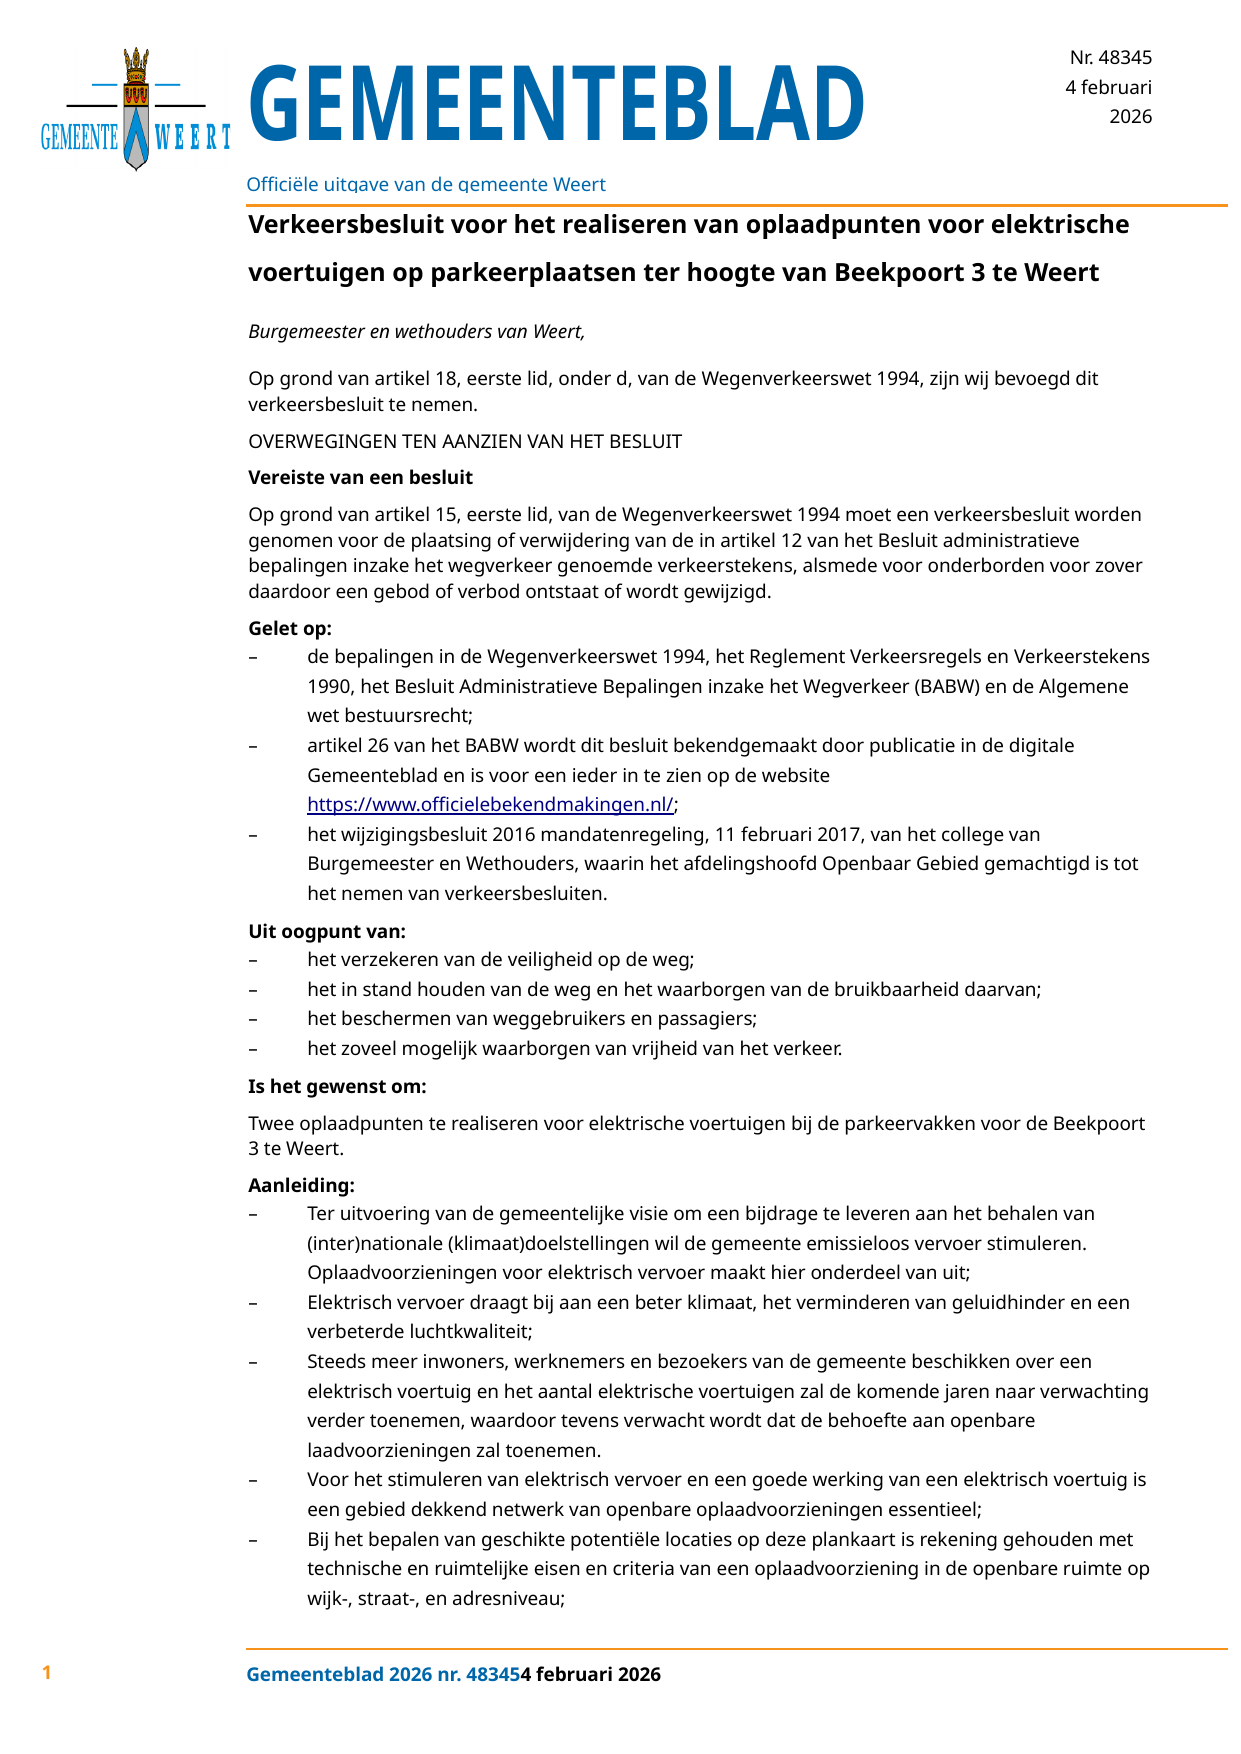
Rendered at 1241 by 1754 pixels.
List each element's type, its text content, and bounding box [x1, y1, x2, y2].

text Uit oogpunt van: [248, 918, 1152, 944]
list het in stand houden van de weg en het waarborgen van de bruikbaarheid daarvan; [248, 976, 1152, 1002]
text Aanleiding: [248, 1172, 1152, 1198]
picture [41, 47, 231, 172]
list het zoveel mogelijk waarborgen van vrijheid van het verkeer. [248, 1035, 1152, 1061]
list de bepalingen in de Wegenverkeerswet 1994, het Reglement Verkeersregels en Verkeerstekens 1990, het Besluit Administratieve Bepalingen inzake het Wegverkeer (BABW) en de Algemene wet bestuursrecht; [248, 643, 1152, 728]
list Elektrisch vervoer draagt bij aan een beter klimaat, het verminderen van geluidhinder en een verbeterde luchtkwaliteit; [248, 1289, 1152, 1344]
list Ter uitvoering van de gemeentelijke visie om een bijdrage te leveren aan het behalen van (inter)nationale (klimaat)doelstellingen wil de gemeente emissieloos vervoer stimuleren. Oplaadvoorzieningen voor elektrisch vervoer maakt hier onderdeel van uit; [248, 1200, 1152, 1285]
text Op grond van artikel 18, eerste lid, onder d, van de Wegenverkeerswet 1994, zijn wij bevoegd dit verkeersbesluit te nemen. [248, 366, 1152, 417]
text Verkeersbesluit voor het realiseren van oplaadpunten voor elektrische voertuigen op parkeerplaatsen ter hoogte van Beekpoort 3 te Weert [248, 207, 1152, 288]
text OVERWEGINGEN TEN AANZIEN VAN HET BESLUIT [248, 428, 1152, 454]
list Steeds meer inwoners, werknemers en bezoekers van de gemeente beschikken over een elektrisch voertuig en het aantal elektrische voertuigen zal de komende jaren naar verwachting verder toenemen, waardoor tevens verwacht wordt dat de behoefte aan openbare laadvoorzieningen zal toenemen. [248, 1348, 1152, 1463]
list het wijzigingsbesluit 2016 mandatenregeling, 11 februari 2017, van het college van Burgemeester en Wethouders, waarin het afdelingshoofd Openbaar Gebied gemachtigd is tot het nemen van verkeersbesluiten. [248, 821, 1152, 906]
text Op grond van artikel 15, eerste lid, van de Wegenverkeerswet 1994 moet een verkeersbesluit worden genomen voor de plaatsing of verwijdering van de in artikel 12 van het Besluit administratieve bepalingen inzake het wegverkeer genoemde verkeerstekens, alsmede voor onderborden voor zover daardoor een gebod of verbod ontstaat of wordt gewijzigd. [248, 501, 1152, 604]
text Twee oplaadpunten te realiseren voor elektrische voertuigen bij de parkeervakken voor de Beekpoort 3 te Weert. [248, 1110, 1152, 1161]
text Is het gewenst om: [248, 1073, 1152, 1099]
text Gelet op: [248, 615, 1152, 641]
list artikel 26 van het BABW wordt dit besluit bekendgemaakt door publicatie in de digitale Gemeenteblad en is voor een ieder in te zien op de website https://www.officielebekendmakingen.nl/; [248, 732, 1152, 817]
list het beschermen van weggebruikers en passagiers; [248, 1006, 1152, 1031]
list Voor het stimuleren van elektrisch vervoer en een goede werking van een elektrisch voertuig is een gebied dekkend netwerk van openbare oplaadvoorzieningen essentieel; [248, 1467, 1152, 1522]
text Burgemeester en wethouders van Weert, [248, 318, 1152, 344]
list het verzekeren van de veiligheid op de weg; [248, 946, 1152, 972]
list Bij het bepalen van geschikte potentiële locaties op deze plankaart is rekening gehouden met technische en ruimtelijke eisen en criteria van een oplaadvoorziening in de openbare ruimte op wijk-, straat-, en adresniveau; [248, 1526, 1152, 1611]
text Vereiste van een besluit [248, 464, 1152, 490]
